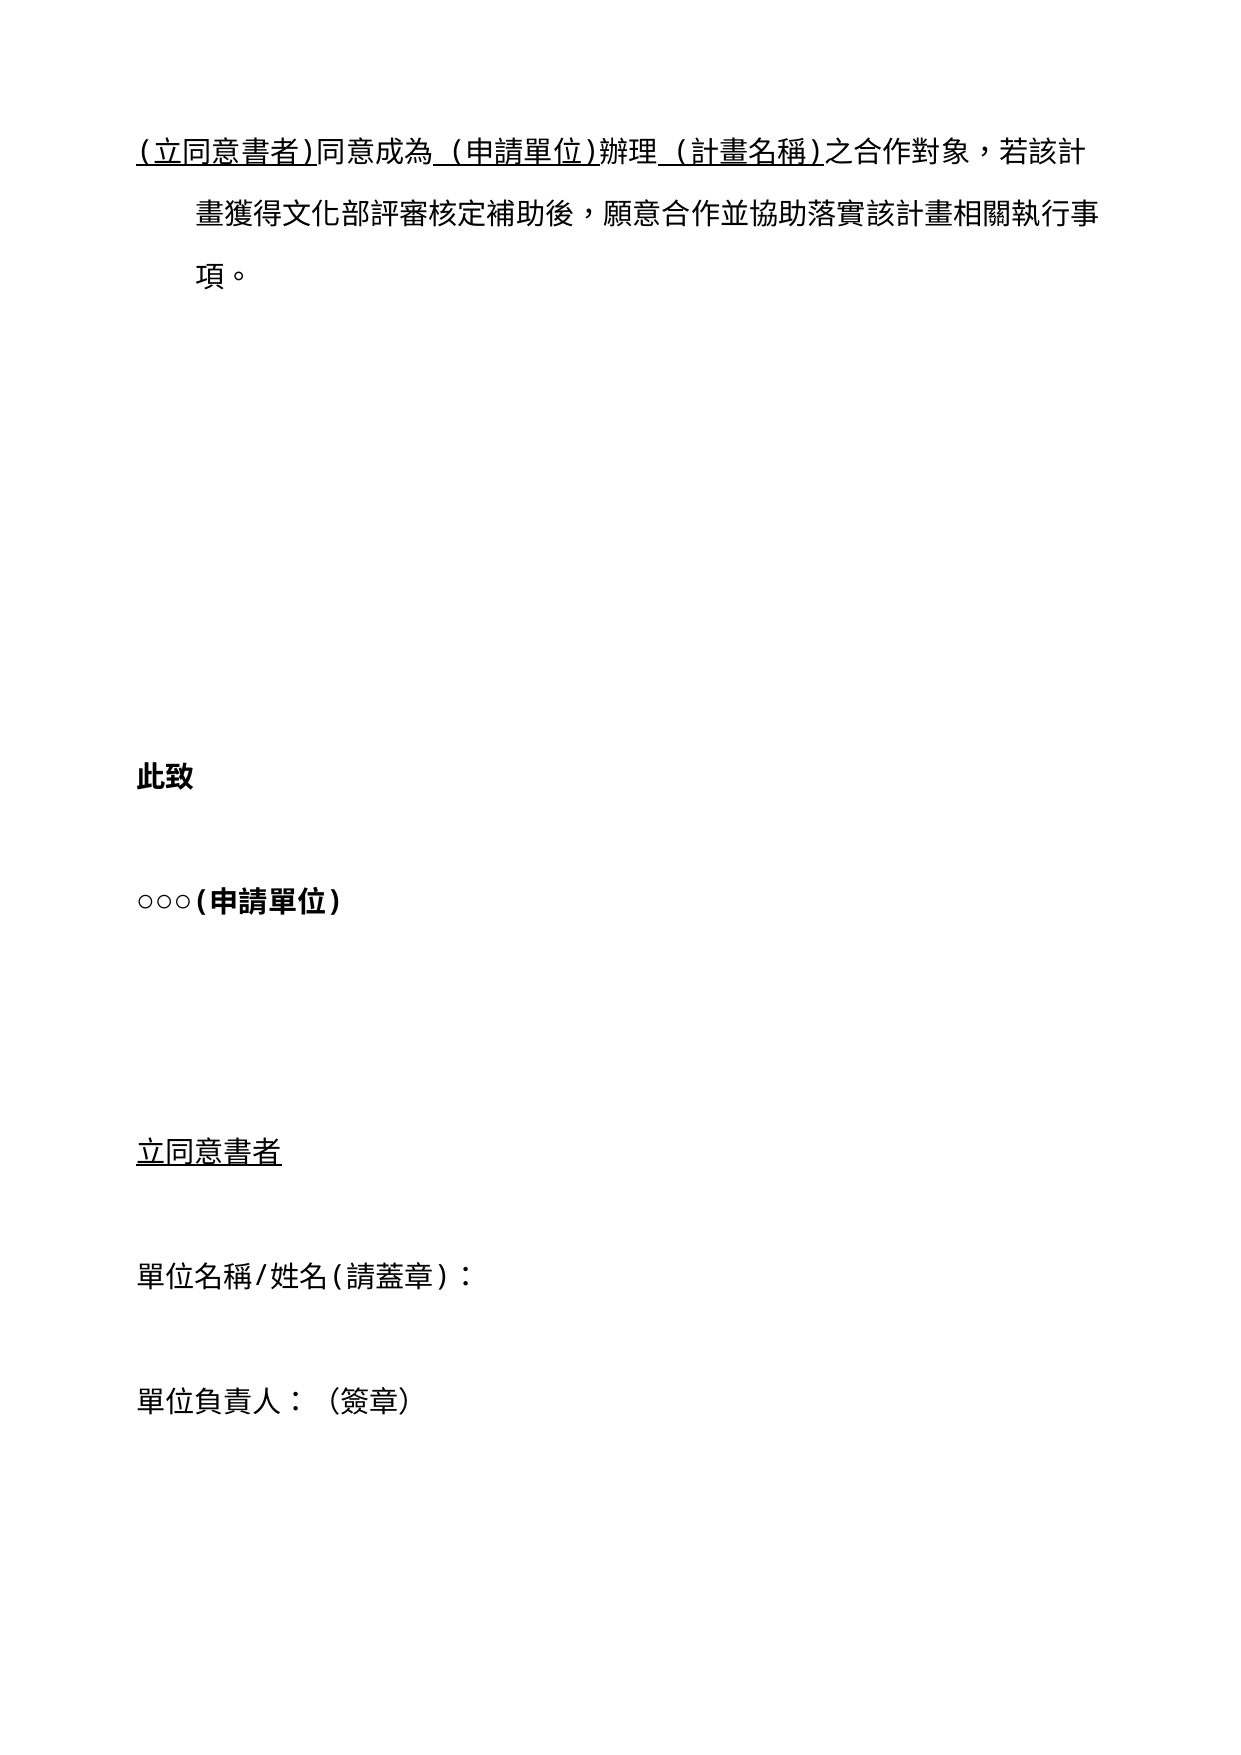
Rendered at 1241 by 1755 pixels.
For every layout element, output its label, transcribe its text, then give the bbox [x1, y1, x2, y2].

text 單位名稱/姓名(請蓋章)： [136, 1233, 1104, 1295]
text ○○○(申請單位) [136, 858, 1104, 920]
text 單位負責人：（簽章） [136, 1358, 1104, 1420]
text (立同意書者)同意成為 (申請單位)辦理 (計畫名稱)之合作對象，若該計畫獲得文化部評審核定補助後，願意合作並協助落實該計畫相關執行事項。 [136, 108, 1104, 295]
text 此致 [136, 733, 1104, 795]
text 立同意書者 [136, 1108, 1104, 1170]
